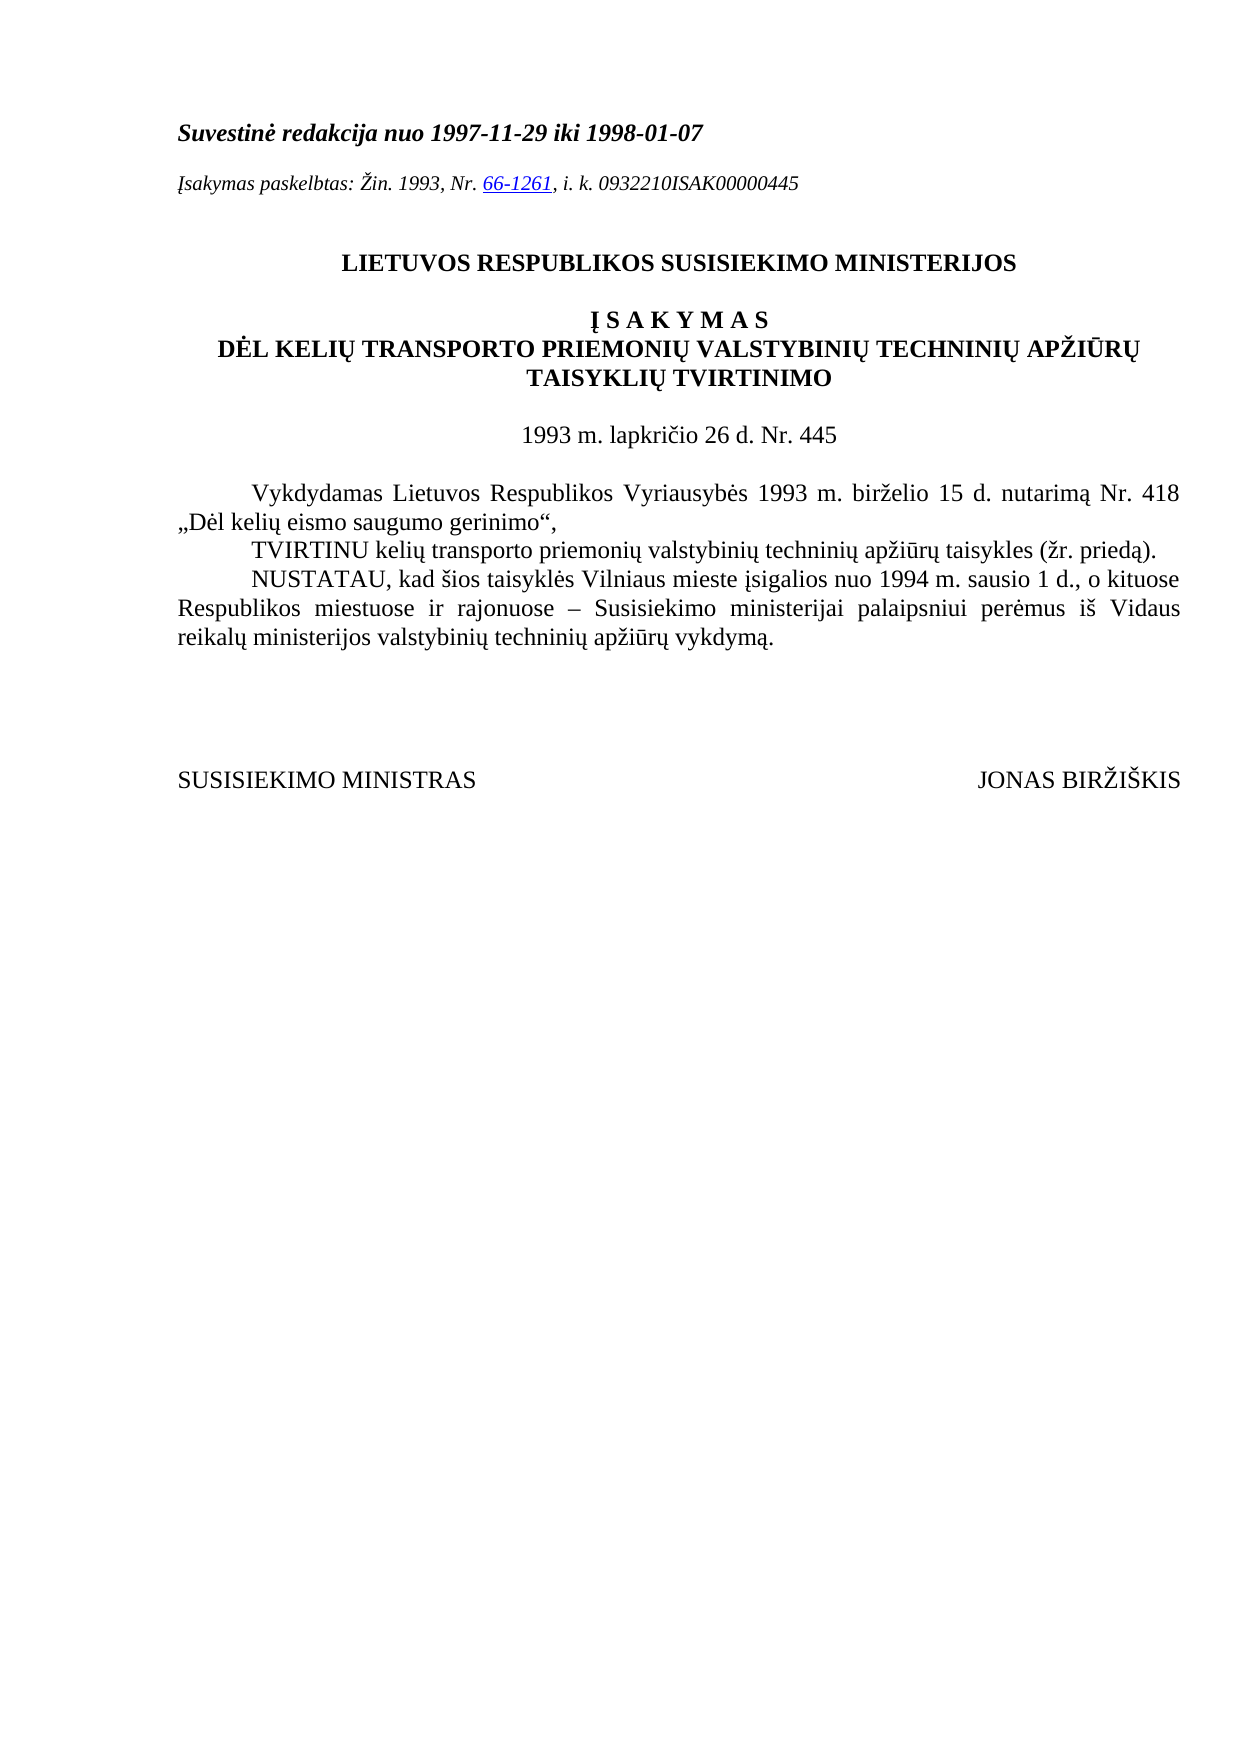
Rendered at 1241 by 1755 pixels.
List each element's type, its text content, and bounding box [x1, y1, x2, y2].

text LIETUVOS RESPUBLIKOS SUSISIEKIMO MINISTERIJOS [177, 248, 1181, 277]
text DĖL KELIŲ TRANSPORTO PRIEMONIŲ VALSTYBINIŲ TECHNINIŲ APŽIŪRŲ TAISYKLIŲ TVIRTINIMO [177, 334, 1181, 392]
text TVIRTINU kelių transporto priemonių valstybinių techninių apžiūrų taisykles (žr. priedą). [177, 535, 1181, 564]
text 1993 m. lapkričio 26 d. Nr. 445 [177, 420, 1181, 449]
text ĮSAKYMAS [177, 305, 1181, 334]
text NUSTATAU, kad šios taisyklės Vilniaus mieste įsigalios nuo 1994 m. sausio 1 d., o kituose Respublikos miestuose ir rajonuose – Susisiekimo ministerijai palaipsniui perėmus iš Vidaus reikalų ministerijos valstybinių techninių apžiūrų vykdymą. [177, 564, 1181, 650]
text Suvestinė redakcija nuo 1997-11-29 iki 1998-01-07 [177, 118, 1181, 147]
text Vykdydamas Lietuvos Respublikos Vyriausybės 1993 m. birželio 15 d. nutarimą Nr. 418 „Dėl kelių eismo saugumo gerinimo“, [177, 478, 1181, 535]
text SUSISIEKIMO MINISTRAS JONAS BIRŽIŠKIS [177, 765, 1181, 794]
text Įsakymas paskelbtas: Žin. 1993, Nr. 66-1261, i. k. 0932210ISAK00000445 [177, 171, 1181, 195]
